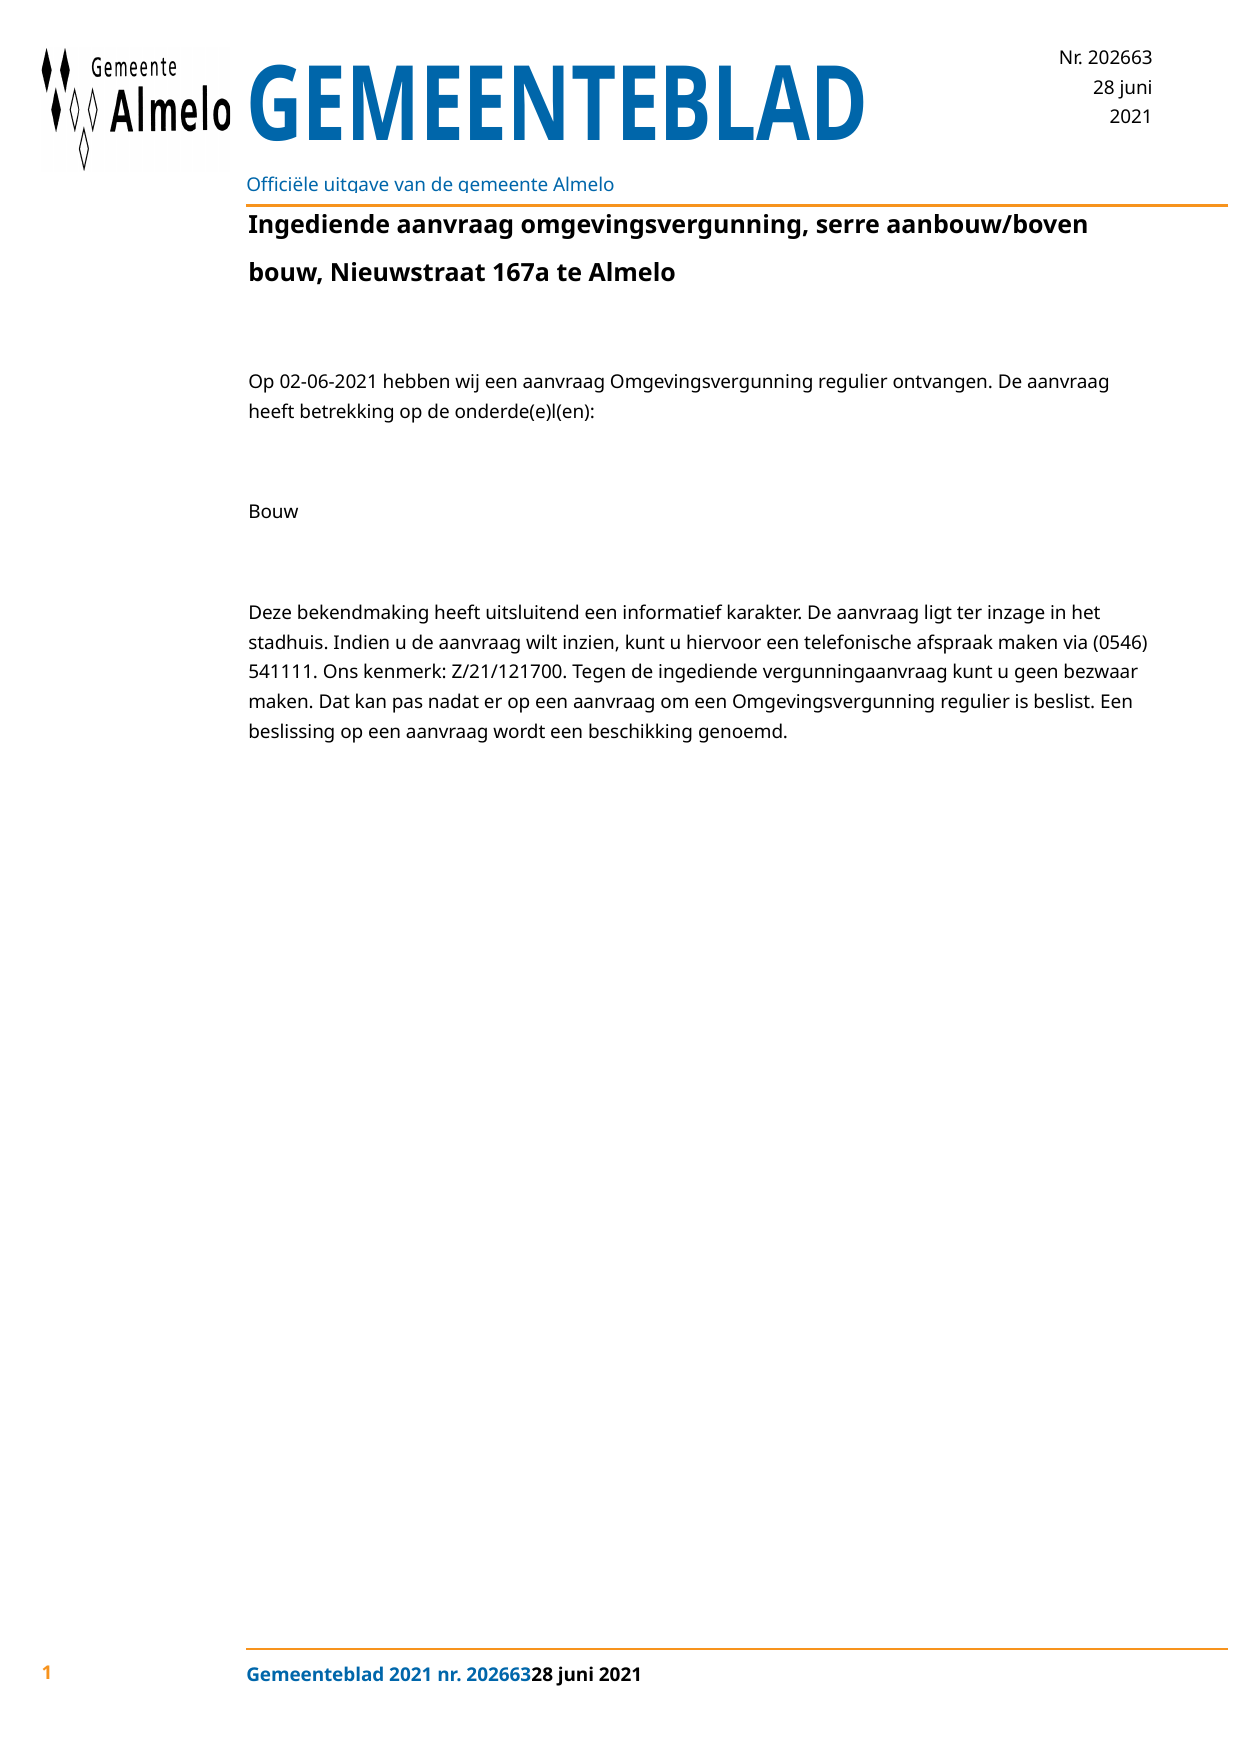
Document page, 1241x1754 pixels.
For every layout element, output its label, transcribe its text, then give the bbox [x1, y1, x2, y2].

text Ingediende aanvraag omgevingsvergunning, serre aanbouw/boven bouw, Nieuwstraat 167a te Almelo [248, 207, 1152, 288]
text Op 02-06-2021 hebben wij een aanvraag Omgevingsvergunning regulier ontvangen. De aanvraag heeft betrekking op de onderde(e)l(en): [248, 368, 1152, 424]
text Bouw [248, 499, 1152, 524]
text Deze bekendmaking heeft uitsluitend een informatief karakter. De aanvraag ligt ter inzage in het stadhuis. Indien u de aanvraag wilt inzien, kunt u hiervoor een telefonische afspraak maken via (0546) 541111. Ons kenmerk: Z/21/121700. Tegen de ingediende vergunningaanvraag kunt u geen bezwaar maken. Dat kan pas nadat er op een aanvraag om een Omgevingsvergunning regulier is beslist. Een beslissing op een aanvraag wordt een beschikking genoemd. [248, 599, 1152, 744]
picture [41, 47, 231, 172]
